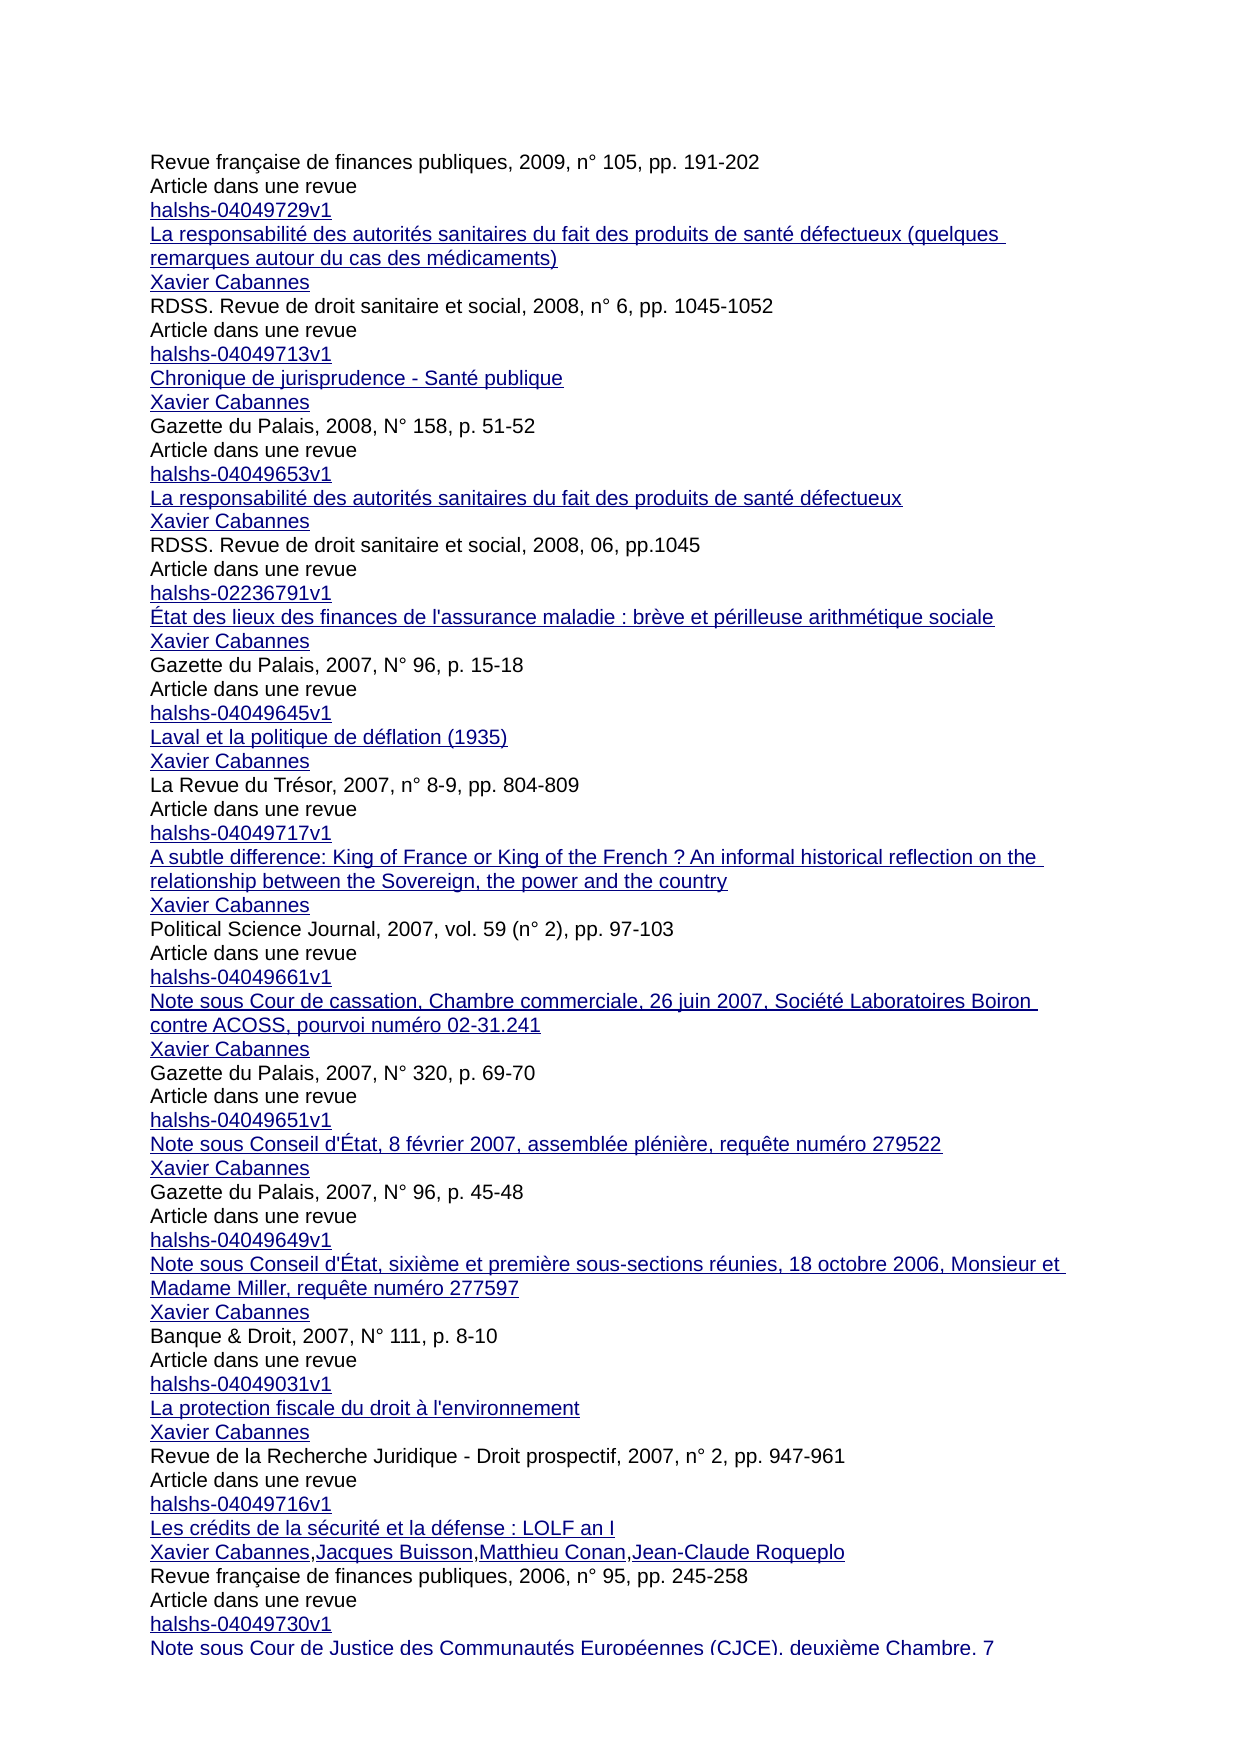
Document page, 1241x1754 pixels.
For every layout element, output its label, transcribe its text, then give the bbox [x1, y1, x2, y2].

table_cell État des lieux des finances de l'assurance maladie : brève et périlleuse arithmétique sociale Xavier Cabannes Gazette du Palais, 2007, N° 96, p. 15-18 Article dans une revue halshs-04049645v1 [150, 605, 1090, 725]
table_cell La responsabilité des autorités sanitaires du fait des produits de santé défectueux (quelques remarques autour du cas des médicaments) Xavier Cabannes RDSS. Revue de droit sanitaire et social, 2008, n° 6, pp. 1045-1052 Article dans une revue halshs-04049713v1 [150, 222, 1090, 366]
table_cell Note sous Cour de cassation, Chambre commerciale, 26 juin 2007, Société Laboratoires Boiron contre ACOSS, pourvoi numéro 02-31.241 Xavier Cabannes Gazette du Palais, 2007, N° 320, p. 69-70 Article dans une revue halshs-04049651v1 [150, 989, 1090, 1132]
table_cell Note sous Conseil d'État, 8 février 2007, assemblée plénière, requête numéro 279522 Xavier Cabannes Gazette du Palais, 2007, N° 96, p. 45-48 Article dans une revue halshs-04049649v1 [150, 1132, 1090, 1252]
table_cell La protection fiscale du droit à l'environnement Xavier Cabannes Revue de la Recherche Juridique - Droit prospectif, 2007, n° 2, pp. 947-961 Article dans une revue halshs-04049716v1 [150, 1396, 1090, 1516]
table_cell A subtle difference: King of France or King of the French ? An informal historical reflection on the relationship between the Sovereign, the power and the country Xavier Cabannes Political Science Journal, 2007, vol. 59 (n° 2), pp. 97-103 Article dans une revue halshs-04049661v1 [150, 845, 1090, 988]
table_cell Les crédits de la sécurité et la défense : LOLF an I Xavier Cabannes,Jacques Buisson,Matthieu Conan,Jean-Claude Roqueplo Revue française de finances publiques, 2006, n° 95, pp. 245-258 Article dans une revue halshs-04049730v1 [150, 1516, 1090, 1635]
table_cell La responsabilité des autorités sanitaires du fait des produits de santé défectueux Xavier Cabannes RDSS. Revue de droit sanitaire et social, 2008, 06, pp.1045 Article dans une revue halshs-02236791v1 [150, 485, 1090, 605]
table_cell Note sous Cour de Justice des Communautés Européennes (CJCE), deuxième Chambre, 7 [150, 1635, 1090, 1655]
table_cell Laval et la politique de déflation (1935) Xavier Cabannes La Revue du Trésor, 2007, n° 8-9, pp. 804-809 Article dans une revue halshs-04049717v1 [150, 725, 1090, 845]
table_cell Revue française de finances publiques, 2009, n° 105, pp. 191-202 Article dans une revue halshs-04049729v1 [150, 150, 1090, 222]
table_cell Note sous Conseil d'État, sixième et première sous-sections réunies, 18 octobre 2006, Monsieur et Madame Miller, requête numéro 277597 Xavier Cabannes Banque & Droit, 2007, N° 111, p. 8-10 Article dans une revue halshs-04049031v1 [150, 1252, 1090, 1396]
table_cell Chronique de jurisprudence - Santé publique Xavier Cabannes Gazette du Palais, 2008, N° 158, p. 51-52 Article dans une revue halshs-04049653v1 [150, 366, 1090, 485]
